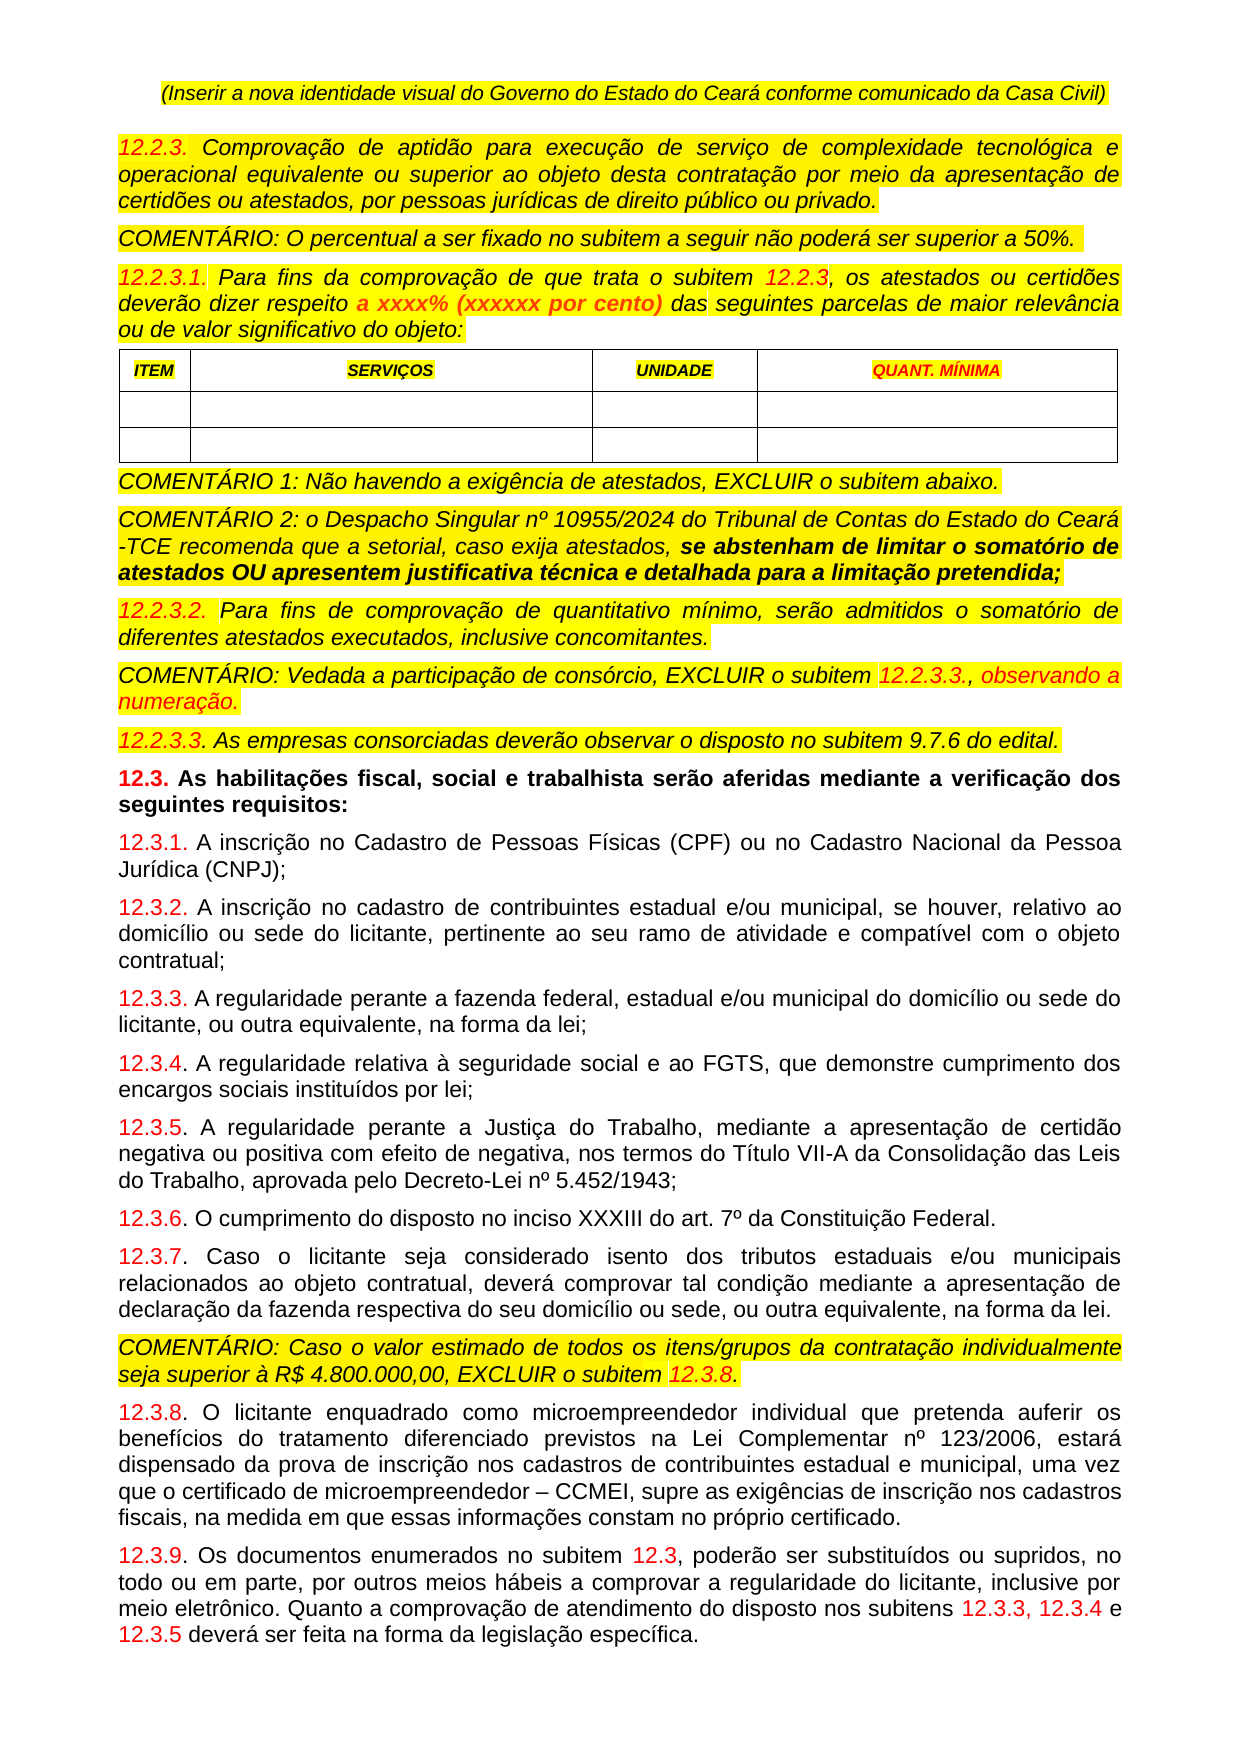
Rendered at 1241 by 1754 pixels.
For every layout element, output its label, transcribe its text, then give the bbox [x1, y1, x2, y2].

table_header SERVIÇOS [191, 350, 592, 391]
text 12.3.8. O licitante enquadrado como microempreendedor individual que pretenda auferir os benefícios do tratamento diferenciado previstos na Lei Complementar nº 123/2006, estará dispensado da prova de inscrição nos cadastros de contribuintes estadual e municipal, uma vez que o certificado de microempreendedor – CCMEI, supre as exigências de inscrição nos cadastros fiscais, na medida em que essas informações constam no próprio certificado. [118, 1399, 1122, 1531]
text 12.2.3.2. Para fins de comprovação de quantitativo mínimo, serão admitidos o somatório de diferentes atestados executados, inclusive concomitantes. [118, 597, 1122, 650]
table_cell [120, 428, 190, 462]
text COMENTÁRIO: O percentual a ser fixado no subitem a seguir não poderá ser superior a 50%. [118, 225, 1122, 252]
text 12.3.9. Os documentos enumerados no subitem 12.3, poderão ser substituídos ou supridos, no todo ou em parte, por outros meios hábeis a comprovar a regularidade do licitante, inclusive por meio eletrônico. Quanto a comprovação de atendimento do disposto nos subitens 12.3.3, 12.3.4 e 12.3.5 deverá ser feita na forma da legislação específica. [118, 1542, 1122, 1648]
text 12.2.3.3. As empresas consorciadas deverão observar o disposto no subitem 9.7.6 do edital. [118, 727, 1122, 753]
table_cell [120, 392, 190, 427]
text COMENTÁRIO: Vedada a participação de consórcio, EXCLUIR o subitem 12.2.3.3., observando a numeração. [118, 662, 1122, 715]
text 12.3.7. Caso o licitante seja considerado isento dos tributos estaduais e/ou municipais relacionados ao objeto contratual, deverá comprovar tal condição mediante a apresentação de declaração da fazenda respectiva do seu domicílio ou sede, ou outra equivalente, na forma da lei. [118, 1243, 1122, 1322]
table_cell [191, 392, 592, 427]
table_cell [593, 428, 757, 462]
text 12.3.4. A regularidade relativa à seguridade social e ao FGTS, que demonstre cumprimento dos encargos sociais instituídos por lei; [118, 1049, 1122, 1102]
text 12.3.1. A inscrição no Cadastro de Pessoas Físicas (CPF) ou no Cadastro Nacional da Pessoa Jurídica (CNPJ); [118, 829, 1122, 882]
table_header UNIDADE [593, 350, 757, 391]
table_cell [593, 392, 757, 427]
text 12.3.6. O cumprimento do disposto no inciso XXXIII do art. 7º da Constituição Federal. [118, 1205, 1122, 1231]
table_header ITEM [120, 350, 190, 391]
text 12.3.2. A inscrição no cadastro de contribuintes estadual e/ou municipal, se houver, relativo ao domicílio ou sede do licitante, pertinente ao seu ramo de atividade e compatível com o objeto contratual; [118, 894, 1122, 973]
table_cell [758, 392, 1117, 427]
text 12.3.5. A regularidade perante a Justiça do Trabalho, mediante a apresentação de certidão negativa ou positiva com efeito de negativa, nos termos do Título VII-A da Consolidação das Leis do Trabalho, aprovada pelo Decreto-Lei nº 5.452/1943; [118, 1114, 1122, 1193]
text 12.2.3.1. Para fins da comprovação de que trata o subitem 12.2.3, os atestados ou certidões deverão dizer respeito a xxxx% (xxxxxx por cento) das seguintes parcelas de maior relevância ou de valor significativo do objeto: [118, 263, 1122, 343]
table_header QUANT. MÍNIMA [758, 350, 1117, 391]
text COMENTÁRIO 2: o Despacho Singular nº 10955/2024 do Tribunal de Contas do Estado do Ceará -TCE recomenda que a setorial, caso exija atestados, se abstenham de limitar o somatório de atestados OU apresentem justificativa técnica e detalhada para a limitação pretendida; [118, 506, 1122, 586]
text COMENTÁRIO 1: Não havendo a exigência de atestados, EXCLUIR o subitem abaixo. [118, 468, 1122, 494]
text 12.2.3. Comprovação de aptidão para execução de serviço de complexidade tecnológica e operacional equivalente ou superior ao objeto desta contratação por meio da apresentação de certidões ou atestados, por pessoas jurídicas de direito público ou privado. [118, 134, 1122, 213]
text 12.3.3. A regularidade perante a fazenda federal, estadual e/ou municipal do domicílio ou sede do licitante, ou outra equivalente, na forma da lei; [118, 985, 1122, 1038]
table_cell [758, 428, 1117, 462]
text 12.3. As habilitações fiscal, social e trabalhista serão aferidas mediante a verificação dos seguintes requisitos: [118, 765, 1122, 817]
table_cell [191, 428, 592, 462]
text COMENTÁRIO: Caso o valor estimado de todos os itens/grupos da contratação individualmente seja superior à R$ 4.800.000,00, EXCLUIR o subitem 12.3.8. [118, 1334, 1122, 1387]
